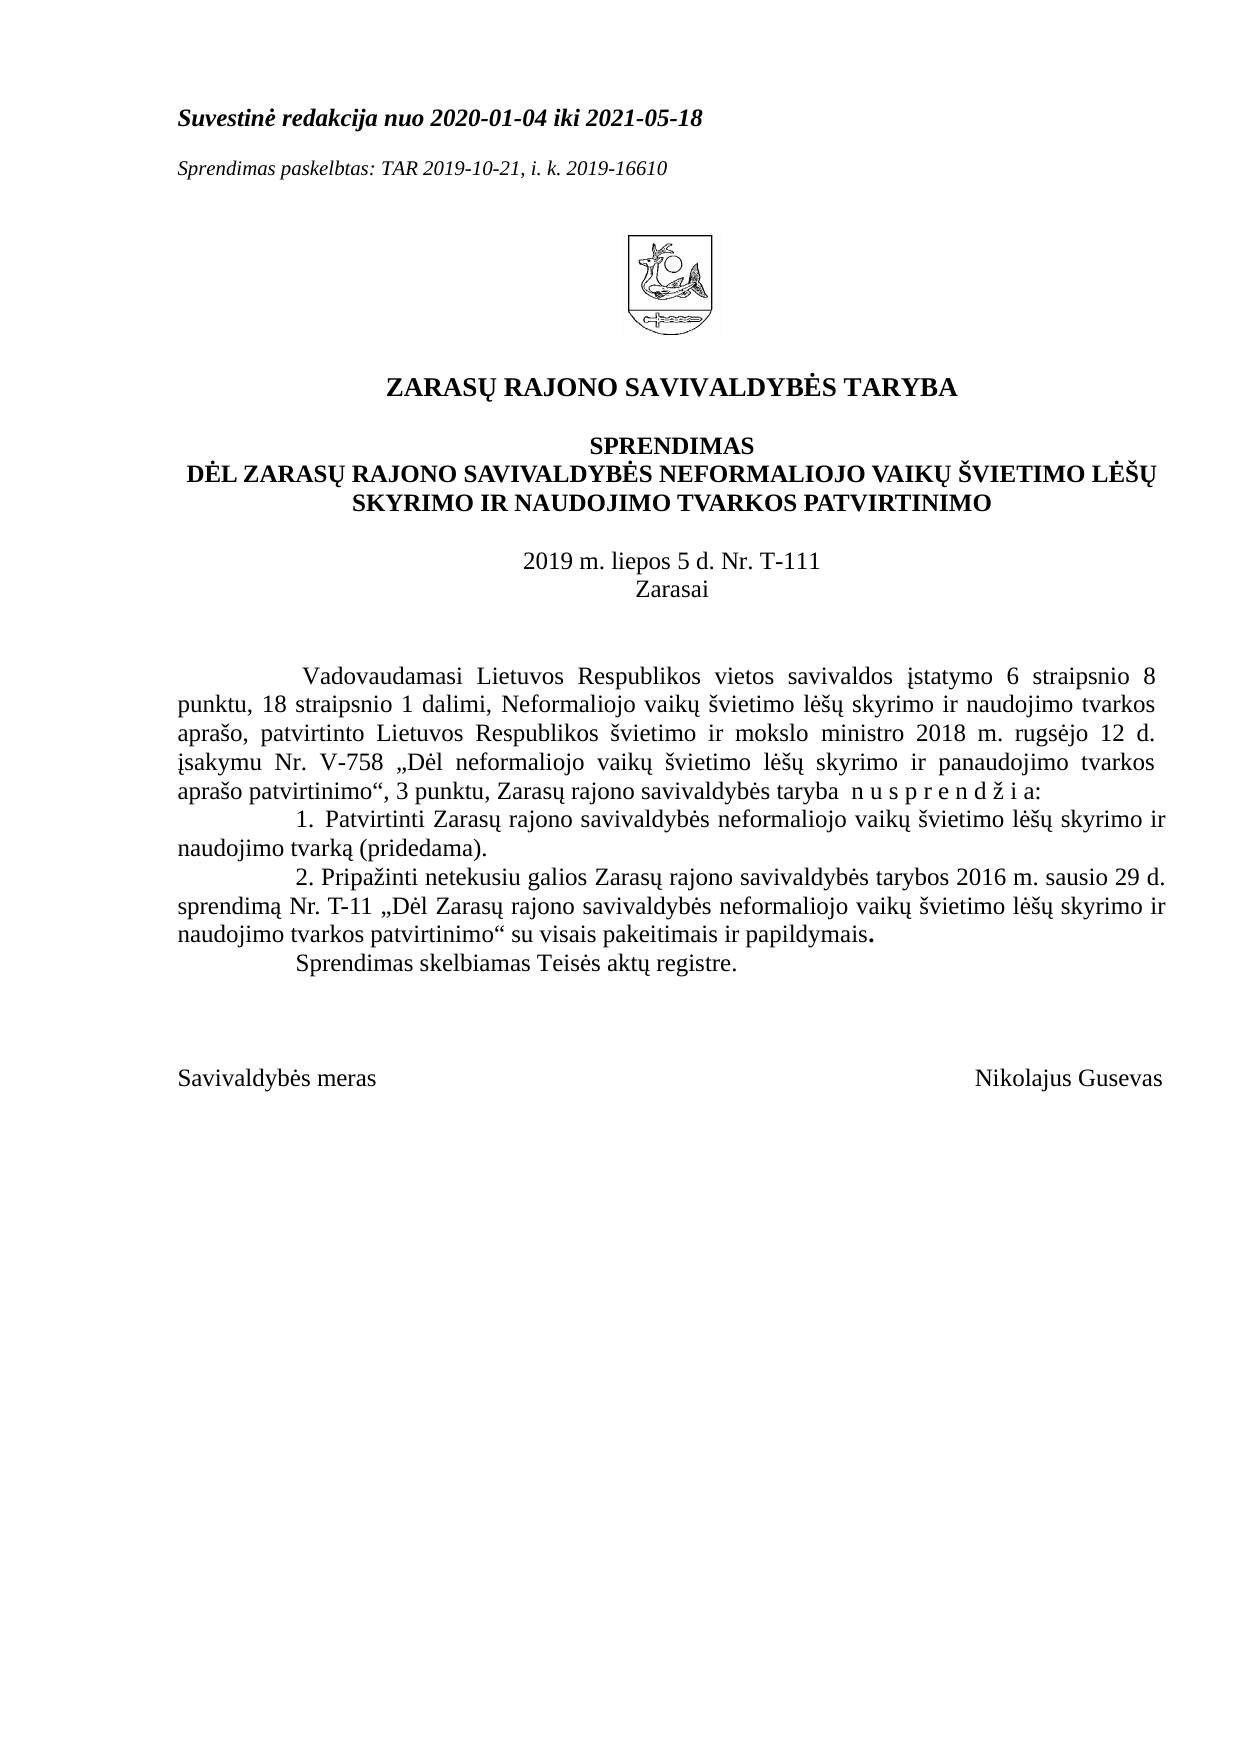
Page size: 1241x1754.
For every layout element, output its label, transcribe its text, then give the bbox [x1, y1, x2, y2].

text SPRENDIMAS [177, 431, 1167, 459]
text 2019 m. liepos 5 d. Nr. T-111 [177, 546, 1167, 574]
text Savivaldybės meras Nikolajus Gusevas [177, 1063, 1167, 1092]
text Suvestinė redakcija nuo 2020-01-04 iki 2021-05-18 [177, 103, 1167, 132]
text Zarasai [177, 574, 1167, 603]
text 1. Patvirtinti Zarasų rajono savivaldybės neformaliojo vaikų švietimo lėšų skyrimo ir naudojimo tvarką (pridedama). [177, 804, 1167, 862]
text Sprendimas skelbiamas Teisės aktų registre. [177, 948, 1156, 977]
text 2. Pripažinti netekusiu galios Zarasų rajono savivaldybės tarybos 2016 m. sausio 29 d. sprendimą Nr. T-11 „Dėl Zarasų rajono savivaldybės neformaliojo vaikų švietimo lėšų skyrimo ir naudojimo tvarkos patvirtinimo“ su visais pakeitimais ir papildymais. [177, 862, 1167, 948]
text Sprendimas paskelbtas: TAR 2019-10-21, i. k. 2019-16610 [177, 156, 1167, 180]
text Vadovaudamasi Lietuvos Respublikos vietos savivaldos įstatymo 6 straipsnio 8 punktu, 18 straipsnio 1 dalimi, Neformaliojo vaikų švietimo lėšų skyrimo ir naudojimo tvarkos aprašo, patvirtinto Lietuvos Respublikos švietimo ir mokslo ministro 2018 m. rugsėjo 12 d. įsakymu Nr. V-758 „Dėl neformaliojo vaikų švietimo lėšų skyrimo ir panaudojimo tvarkos aprašo patvirtinimo“, 3 punktu, Zarasų rajono savivaldybės taryba n u s p r e n d ž i a: [177, 661, 1156, 804]
text DĖL ZARASŲ RAJONO SAVIVALDYBĖS NEFORMALIOJO VAIKŲ ŠVIETIMO LĖŠŲ SKYRIMO IR NAUDOJIMO TVARKOS PATVIRTINIMO [177, 459, 1167, 517]
text Zarasų rajono savivaldybės TARYBA [177, 371, 1167, 402]
